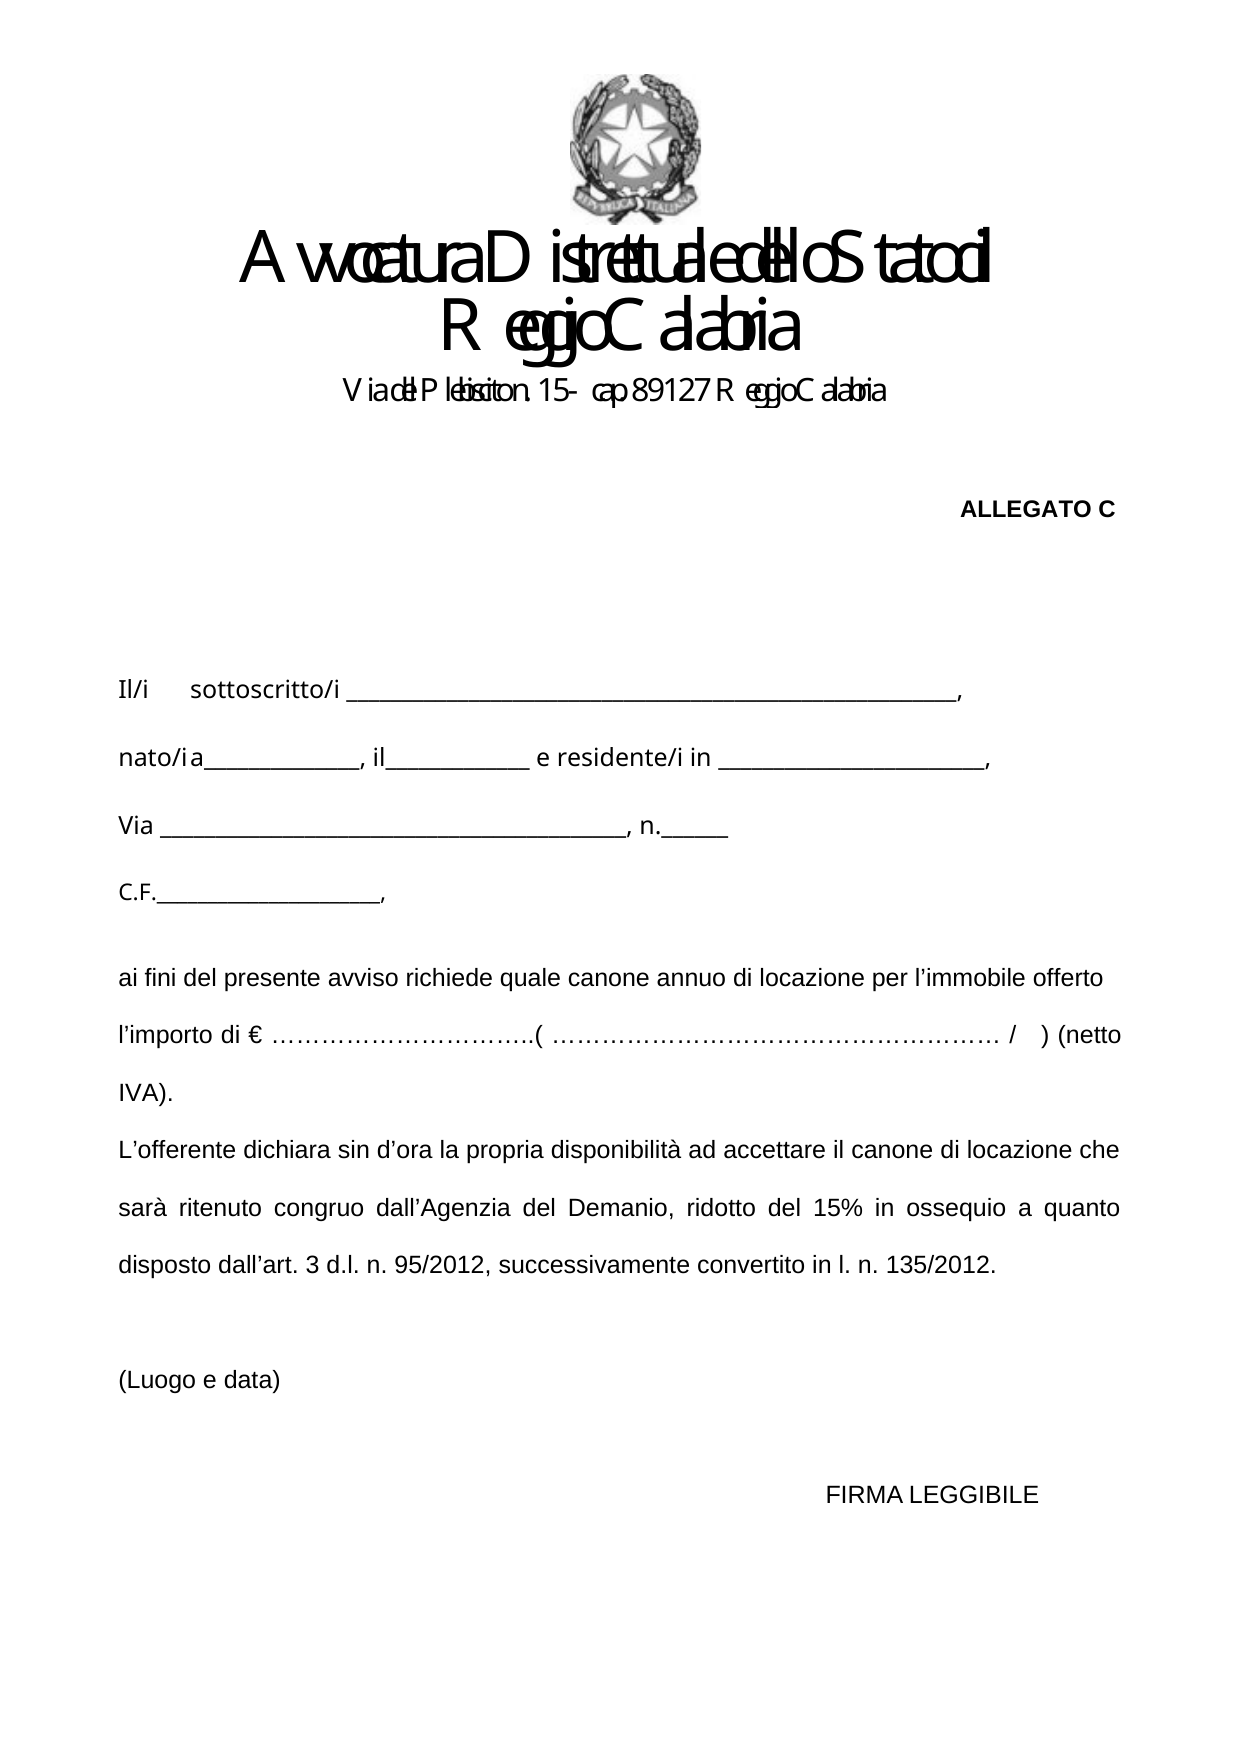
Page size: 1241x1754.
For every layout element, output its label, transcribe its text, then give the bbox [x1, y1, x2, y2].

text (Luogo e data) [118, 1365, 1122, 1394]
text ai fini del presente avviso richiede quale canone annuo di locazione per l’immobile offerto [118, 962, 1122, 991]
text Il/i sottoscritto/i _______________________________________________________, [118, 672, 1121, 706]
text nato/i a______________, il_____________ e residente/i in ________________________, [118, 740, 1121, 774]
text FIRMA LEGGIBILE [118, 1480, 1122, 1509]
text ALLEGATO C [118, 494, 1122, 523]
text l’importo di € …………………………..( ……………………………………………… / ) (netto IVA). [118, 1020, 1122, 1106]
text L’offerente dichiara sin d’ora la propria disponibilità ad accettare il canone di locazione che sarà ritenuto congruo dall’Agenzia del Demanio, ridotto del 15% in ossequio a quanto disposto dall’art. 3 d.l. n. 95/2012, successivamente convertito in l. n. 135/2012. [118, 1135, 1122, 1279]
text Via __________________________________________, n.______ [118, 808, 1121, 842]
text C.F.______________________, [118, 876, 1122, 907]
